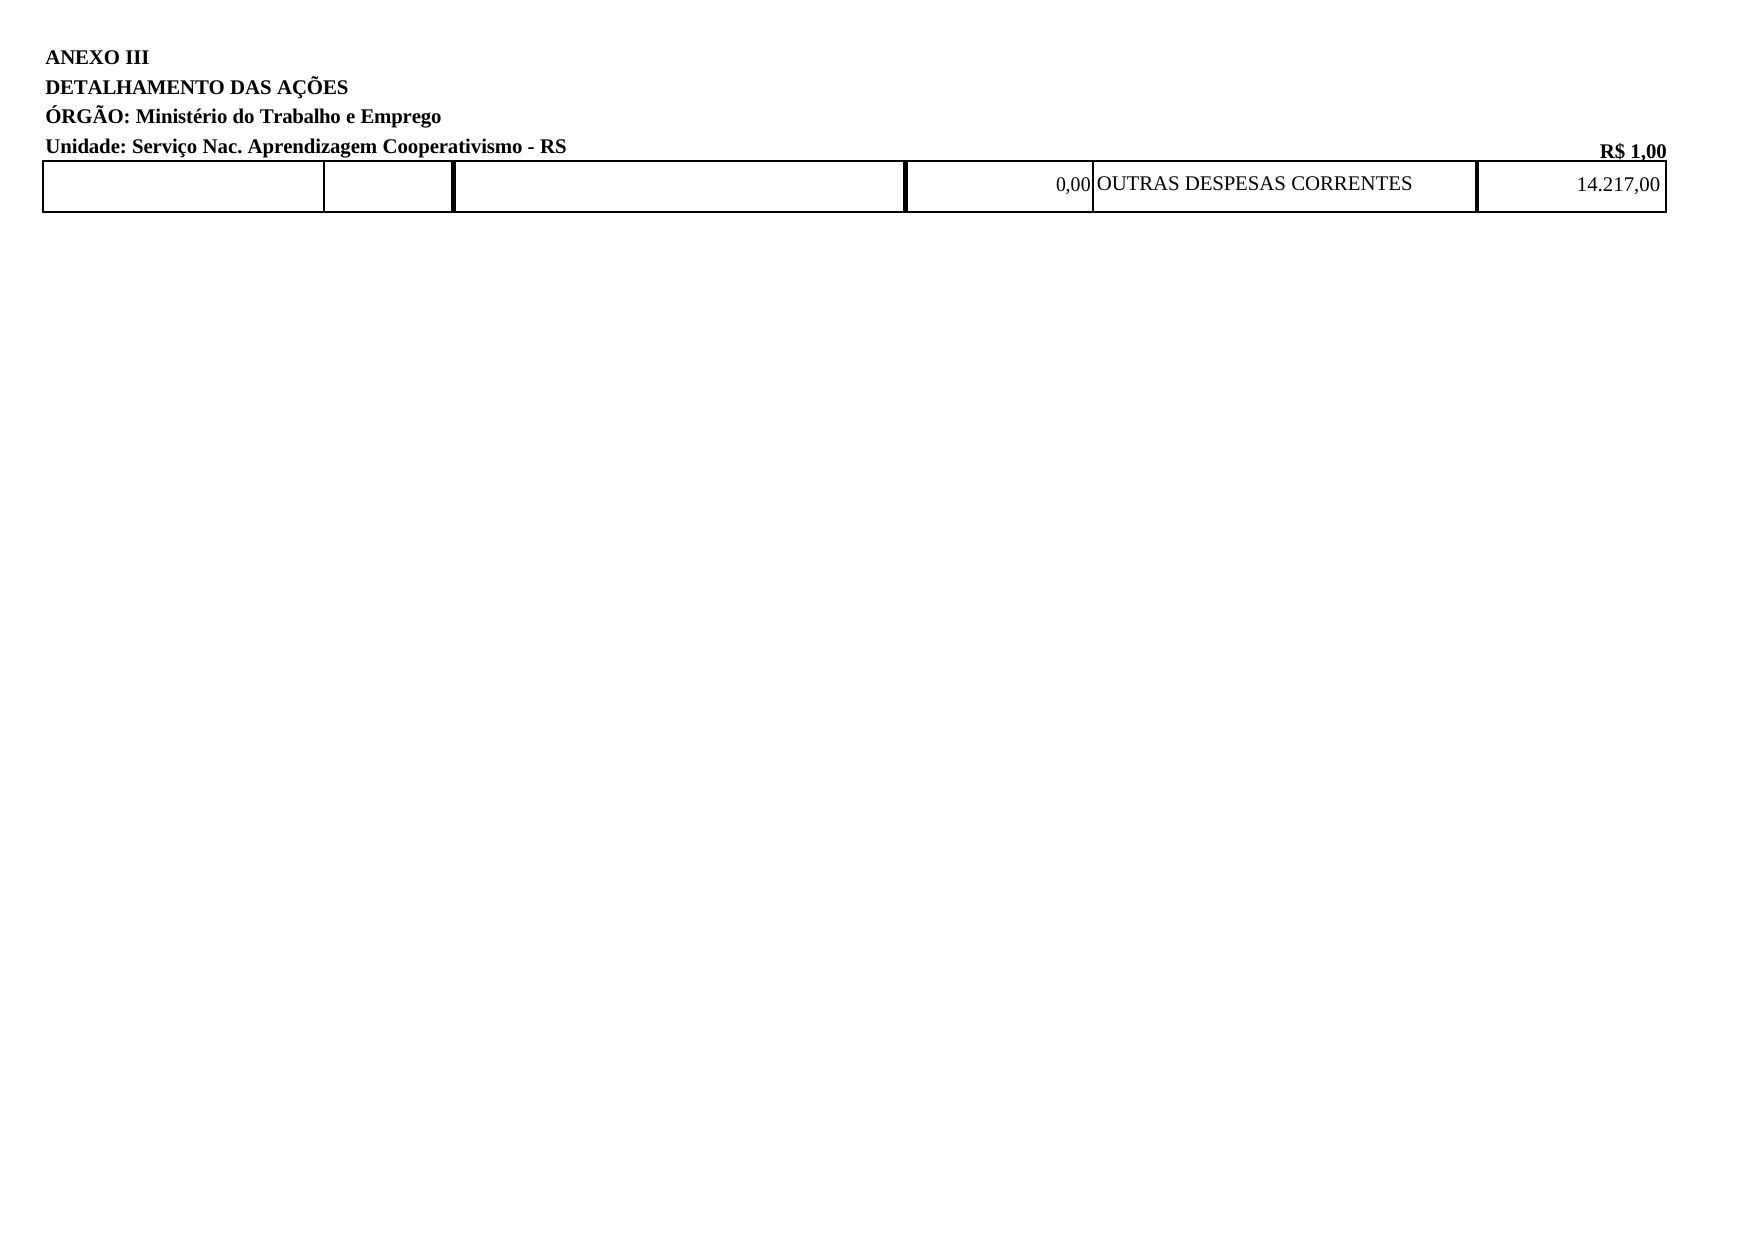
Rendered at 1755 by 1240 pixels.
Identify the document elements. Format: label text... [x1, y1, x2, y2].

table_cell OUTRAS DESPESAS CORRENTES [1094, 162, 1475, 211]
table_cell 0,00 [908, 162, 1092, 211]
table_cell [456, 162, 903, 211]
table_cell [44, 162, 323, 211]
table_cell 14.217,00 [1479, 162, 1665, 211]
table_cell [325, 162, 451, 211]
